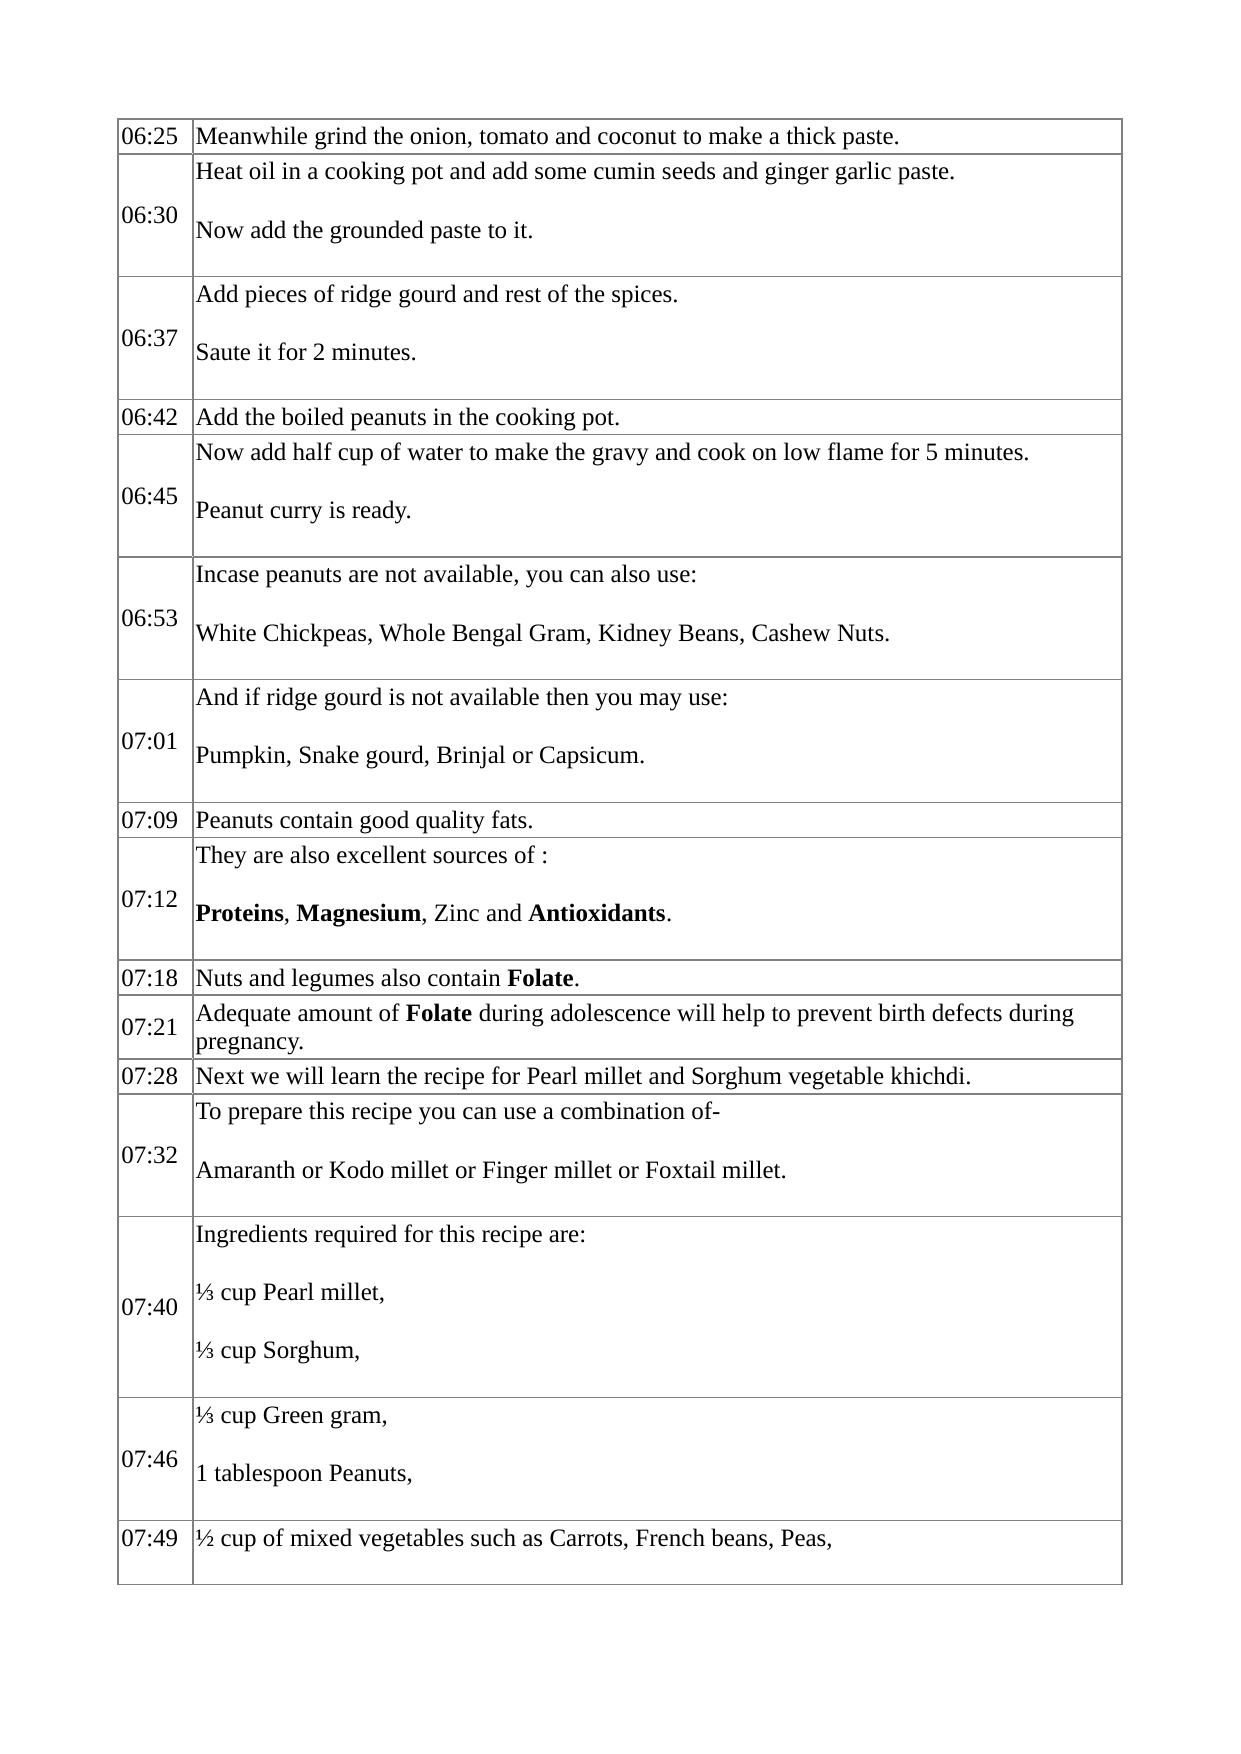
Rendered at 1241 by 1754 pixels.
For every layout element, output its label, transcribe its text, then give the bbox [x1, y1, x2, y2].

table_cell ⅓ cup Green gram, 1 tablespoon Peanuts, [194, 1398, 1121, 1519]
table_cell Ingredients required for this recipe are: ⅓ cup Pearl millet, ⅓ cup Sorghum, [194, 1217, 1121, 1397]
table_cell Now add half cup of water to make the gravy and cook on low flame for 5 minutes. Peanut curry is ready. [194, 435, 1121, 556]
table_cell 06:45 [119, 435, 192, 556]
table_cell 06:37 [119, 277, 192, 398]
table_cell 07:40 [119, 1217, 192, 1397]
table_cell 07:49 [119, 1521, 192, 1584]
table_cell 06:25 [119, 120, 192, 153]
table_cell 06:53 [119, 558, 192, 679]
table_cell They are also excellent sources of : Proteins, Magnesium, Zinc and Antioxidants. [194, 838, 1121, 959]
table_cell 07:18 [119, 961, 192, 994]
table_cell 07:01 [119, 680, 192, 802]
table_cell ½ cup of mixed vegetables such as Carrots, French beans, Peas, [194, 1521, 1121, 1584]
table_cell 07:21 [119, 996, 192, 1058]
table_cell 07:28 [119, 1060, 192, 1093]
table_cell 06:30 [119, 155, 192, 276]
table_cell 07:09 [119, 803, 192, 837]
table_cell 07:46 [119, 1398, 192, 1519]
table_cell Heat oil in a cooking pot and add some cumin seeds and ginger garlic paste. Now add the grounded paste to it. [194, 155, 1121, 276]
table_cell And if ridge gourd is not available then you may use: Pumpkin, Snake gourd, Brinjal or Capsicum. [194, 680, 1121, 802]
table_cell Adequate amount of Folate during adolescence will help to prevent birth defects during pregnancy. [194, 996, 1121, 1058]
table_cell Add the boiled peanuts in the cooking pot. [194, 400, 1121, 433]
table_cell Meanwhile grind the onion, tomato and coconut to make a thick paste. [194, 120, 1121, 153]
table_cell Nuts and legumes also contain Folate. [194, 961, 1121, 994]
table_cell 07:12 [119, 838, 192, 959]
table_cell Add pieces of ridge gourd and rest of the spices. Saute it for 2 minutes. [194, 277, 1121, 398]
table_cell 07:32 [119, 1095, 192, 1216]
table_cell Peanuts contain good quality fats. [194, 803, 1121, 837]
table_cell To prepare this recipe you can use a combination of- Amaranth or Kodo millet or Finger millet or Foxtail millet. [194, 1095, 1121, 1216]
table_cell Next we will learn the recipe for Pearl millet and Sorghum vegetable khichdi. [194, 1060, 1121, 1093]
table_cell 06:42 [119, 400, 192, 433]
table_cell Incase peanuts are not available, you can also use: White Chickpeas, Whole Bengal Gram, Kidney Beans, Cashew Nuts. [194, 558, 1121, 679]
